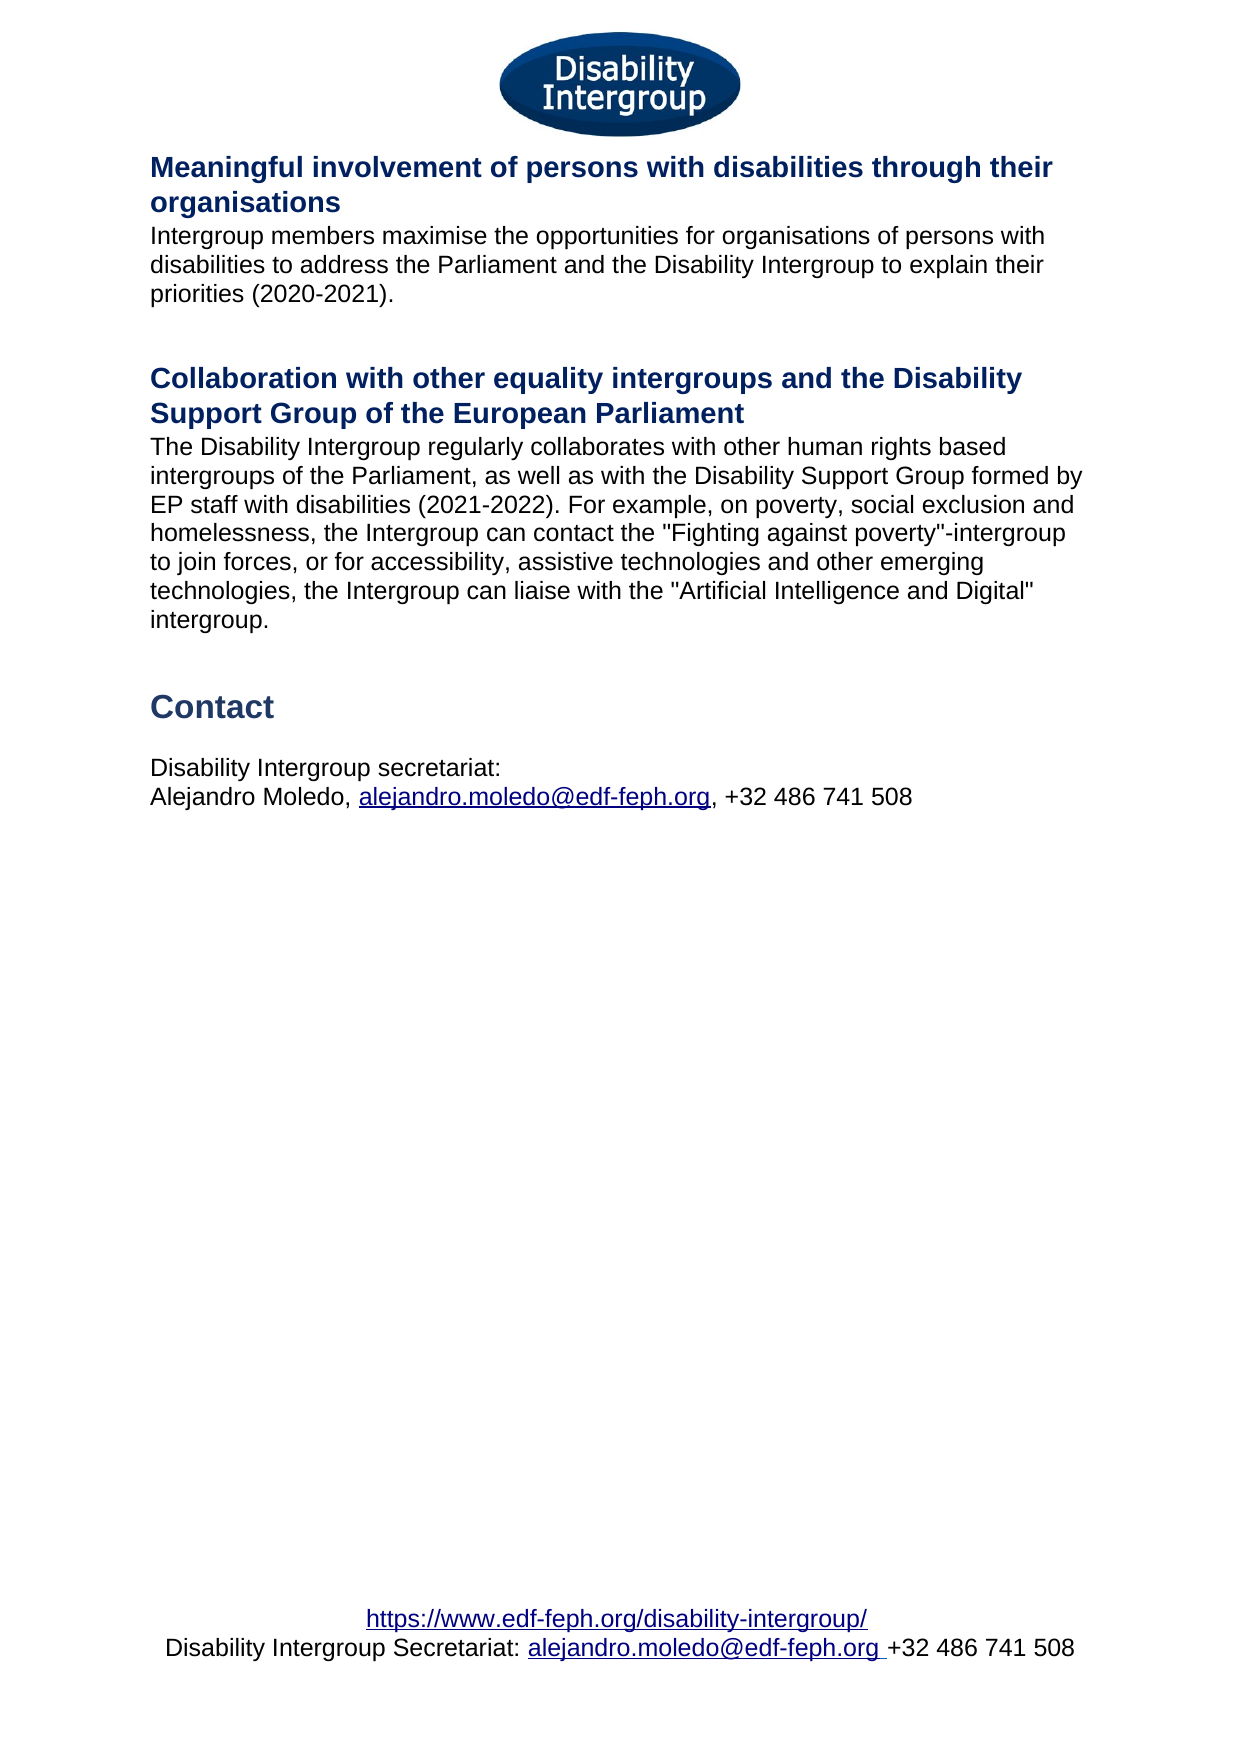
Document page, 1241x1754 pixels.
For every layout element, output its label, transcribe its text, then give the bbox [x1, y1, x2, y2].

text Disability Intergroup secretariat: [150, 753, 1090, 782]
subtitle Collaboration with other equality intergroups and the Disability Support Group of the European Parliament [150, 361, 1090, 430]
text Intergroup members maximise the opportunities for organisations of persons with disabilities to address the Parliament and the Disability Intergroup to explain their priorities (2020-2021). [150, 221, 1090, 307]
subtitle Contact [150, 687, 1090, 726]
text Alejandro Moledo, alejandro.moledo@edf-feph.org, +32 486 741 508 [150, 782, 1090, 810]
text The Disability Intergroup regularly collaborates with other human rights based intergroups of the Parliament, as well as with the Disability Support Group formed by EP staff with disabilities (2021-2022). For example, on poverty, social exclusion and homelessness, the Intergroup can contact the "Fighting against poverty"-intergroup to join forces, or for accessibility, assistive technologies and other emerging technologies, the Intergroup can liaise with the "Artificial Intelligence and Digital" intergroup. [150, 432, 1090, 633]
subtitle Meaningful involvement of persons with disabilities through their organisations [150, 150, 1090, 219]
